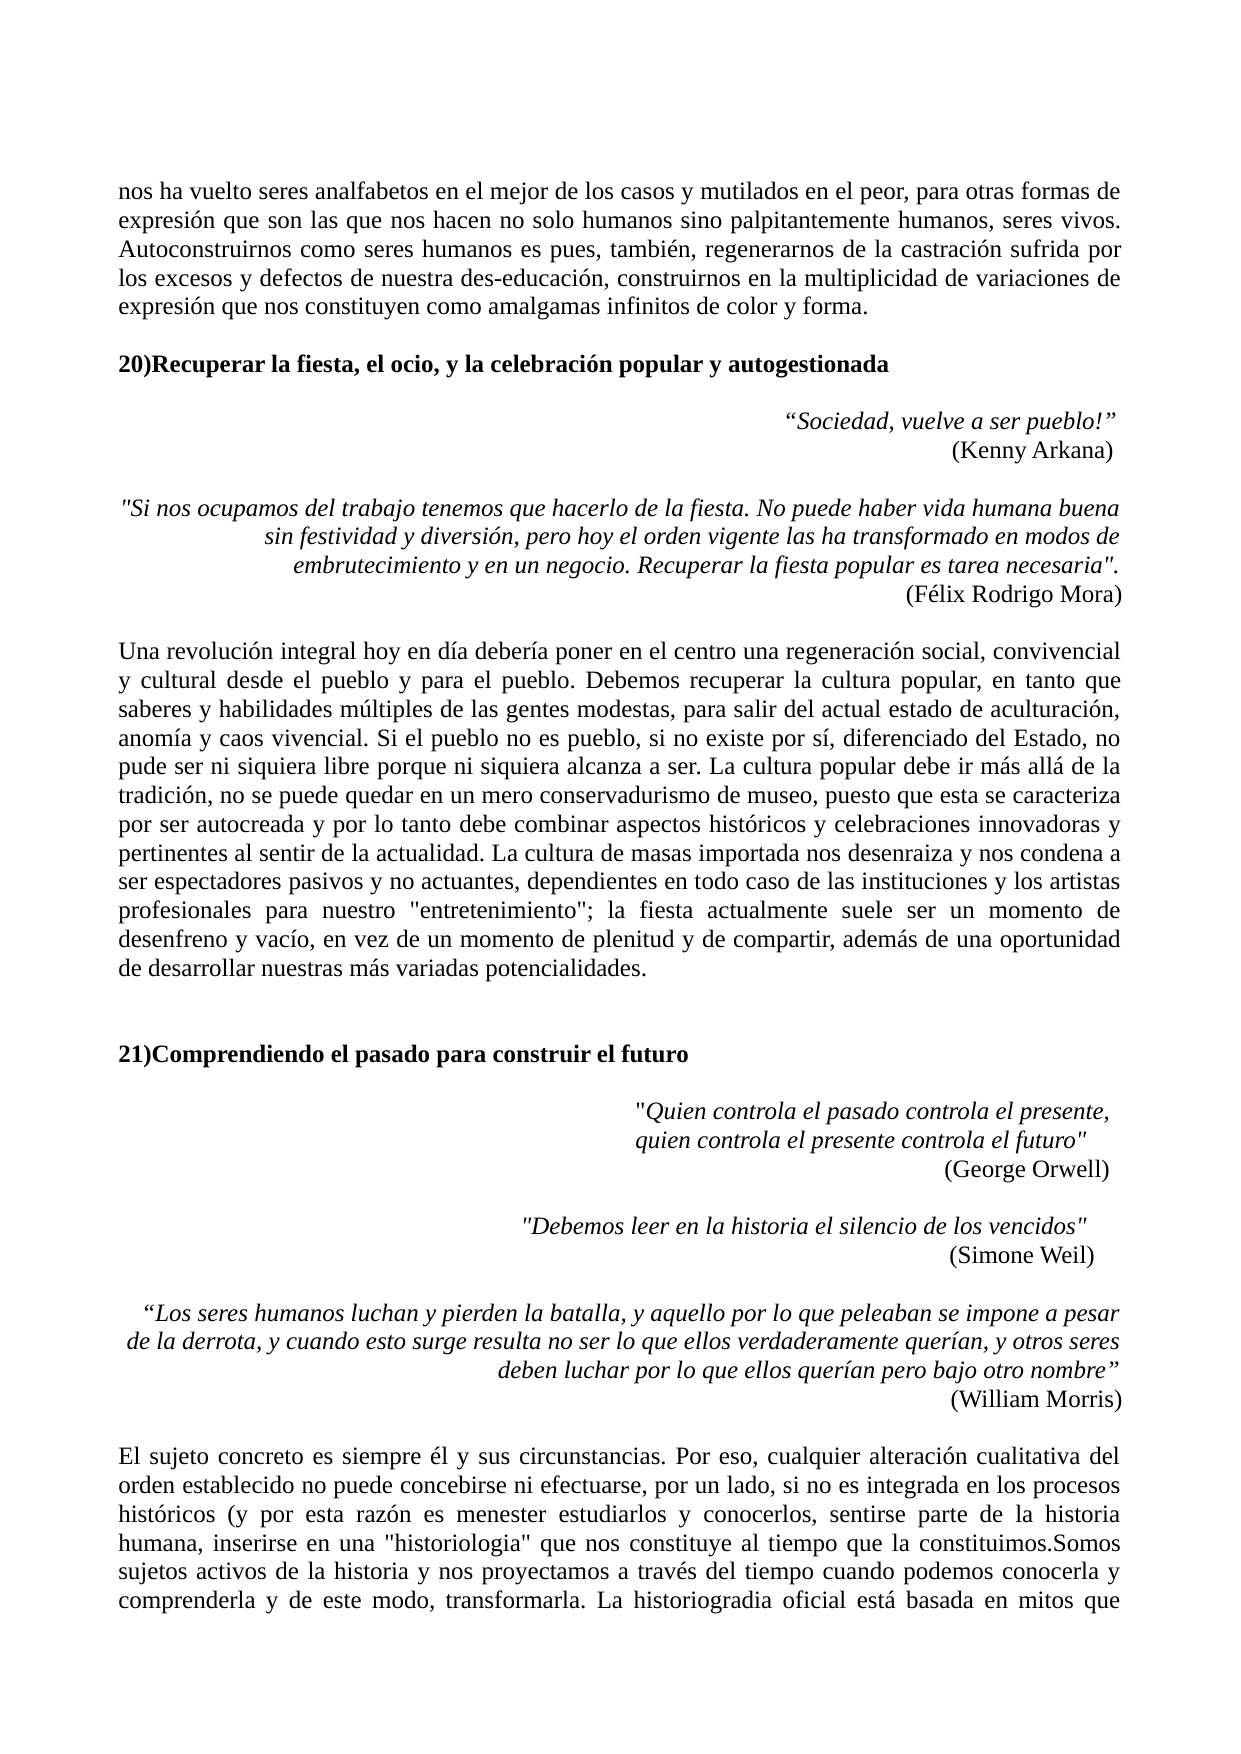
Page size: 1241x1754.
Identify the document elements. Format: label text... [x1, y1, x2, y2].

text (George Orwell) [118, 1154, 1122, 1183]
text 21)Comprendiendo el pasado para construir el futuro [118, 1039, 1122, 1068]
text "Debemos leer en la historia el silencio de los vencidos" [118, 1211, 1122, 1240]
text (Kenny Arkana) [118, 435, 1122, 464]
text Una revolución integral hoy en día debería poner en el centro una regeneración social, convivencial y cultural desde el pueblo y para el pueblo. Debemos recuperar la cultura popular, en tanto que saberes y habilidades múltiples de las gentes modestas, para salir del actual estado de aculturación, anomía y caos vivencial. Si el pueblo no es pueblo, si no existe por sí, diferenciado del Estado, no pude ser ni siquiera libre porque ni siquiera alcanza a ser. La cultura popular debe ir más allá de la tradición, no se puede quedar en un mero conservadurismo de museo, puesto que esta se caracteriza por ser autocreada y por lo tanto debe combinar aspectos históricos y celebraciones innovadoras y pertinentes al sentir de la actualidad. La cultura de masas importada nos desenraiza y nos condena a ser espectadores pasivos y no actuantes, dependientes en todo caso de las instituciones y los artistas profesionales para nuestro "entretenimiento"; la fiesta actualmente suele ser un momento de desenfreno y vacío, en vez de un momento de plenitud y de compartir, además de una oportunidad de desarrollar nuestras más variadas potencialidades. [118, 636, 1122, 981]
text “Los seres humanos luchan y pierden la batalla, y aquello por lo que peleaban se impone a pesar de la derrota, y cuando esto surge resulta no ser lo que ellos verdaderamente querían, y otros seres deben luchar por lo que ellos querían pero bajo otro nombre” [118, 1298, 1122, 1384]
text "Si nos ocupamos del trabajo tenemos que hacerlo de la fiesta. No puede haber vida humana buena sin festividad y diversión, pero hoy el orden vigente las ha transformado en modos de embrutecimiento y en un negocio. Recuperar la fiesta popular es tarea necesaria". [118, 493, 1122, 579]
text 20)Recuperar la fiesta, el ocio, y la celebración popular y autogestionada [118, 349, 1122, 378]
text (William Morris) [118, 1384, 1122, 1413]
text (Simone Weil) [118, 1240, 1122, 1269]
text “Sociedad, vuelve a ser pueblo!” [118, 406, 1122, 435]
text nos ha vuelto seres analfabetos en el mejor de los casos y mutilados en el peor, para otras formas de expresión que son las que nos hacen no solo humanos sino palpitantemente humanos, seres vivos. Autoconstruirnos como seres humanos es pues, también, regenerarnos de la castración sufrida por los excesos y defectos de nuestra des-educación, construirnos en la multiplicidad de variaciones de expresión que nos constituyen como amalgamas infinitos de color y forma. [118, 176, 1122, 320]
text (Félix Rodrigo Mora) [118, 579, 1122, 608]
text El sujeto concreto es siempre él y sus circunstancias. Por eso, cualquier alteración cualitativa del orden establecido no puede concebirse ni efectuarse, por un lado, si no es integrada en los procesos históricos (y por esta razón es menester estudiarlos y conocerlos, sentirse parte de la historia humana, inserirse en una "historiologia" que nos constituye al tiempo que la constituimos.Somos sujetos activos de la historia y nos proyectamos a través del tiempo cuando podemos conocerla y comprenderla y de este modo, transformarla. La historiogradia oficial está basada en mitos que [118, 1441, 1122, 1614]
text "Quien controla el pasado controla el presente, quien controla el presente controla el futuro" [118, 1096, 1122, 1154]
